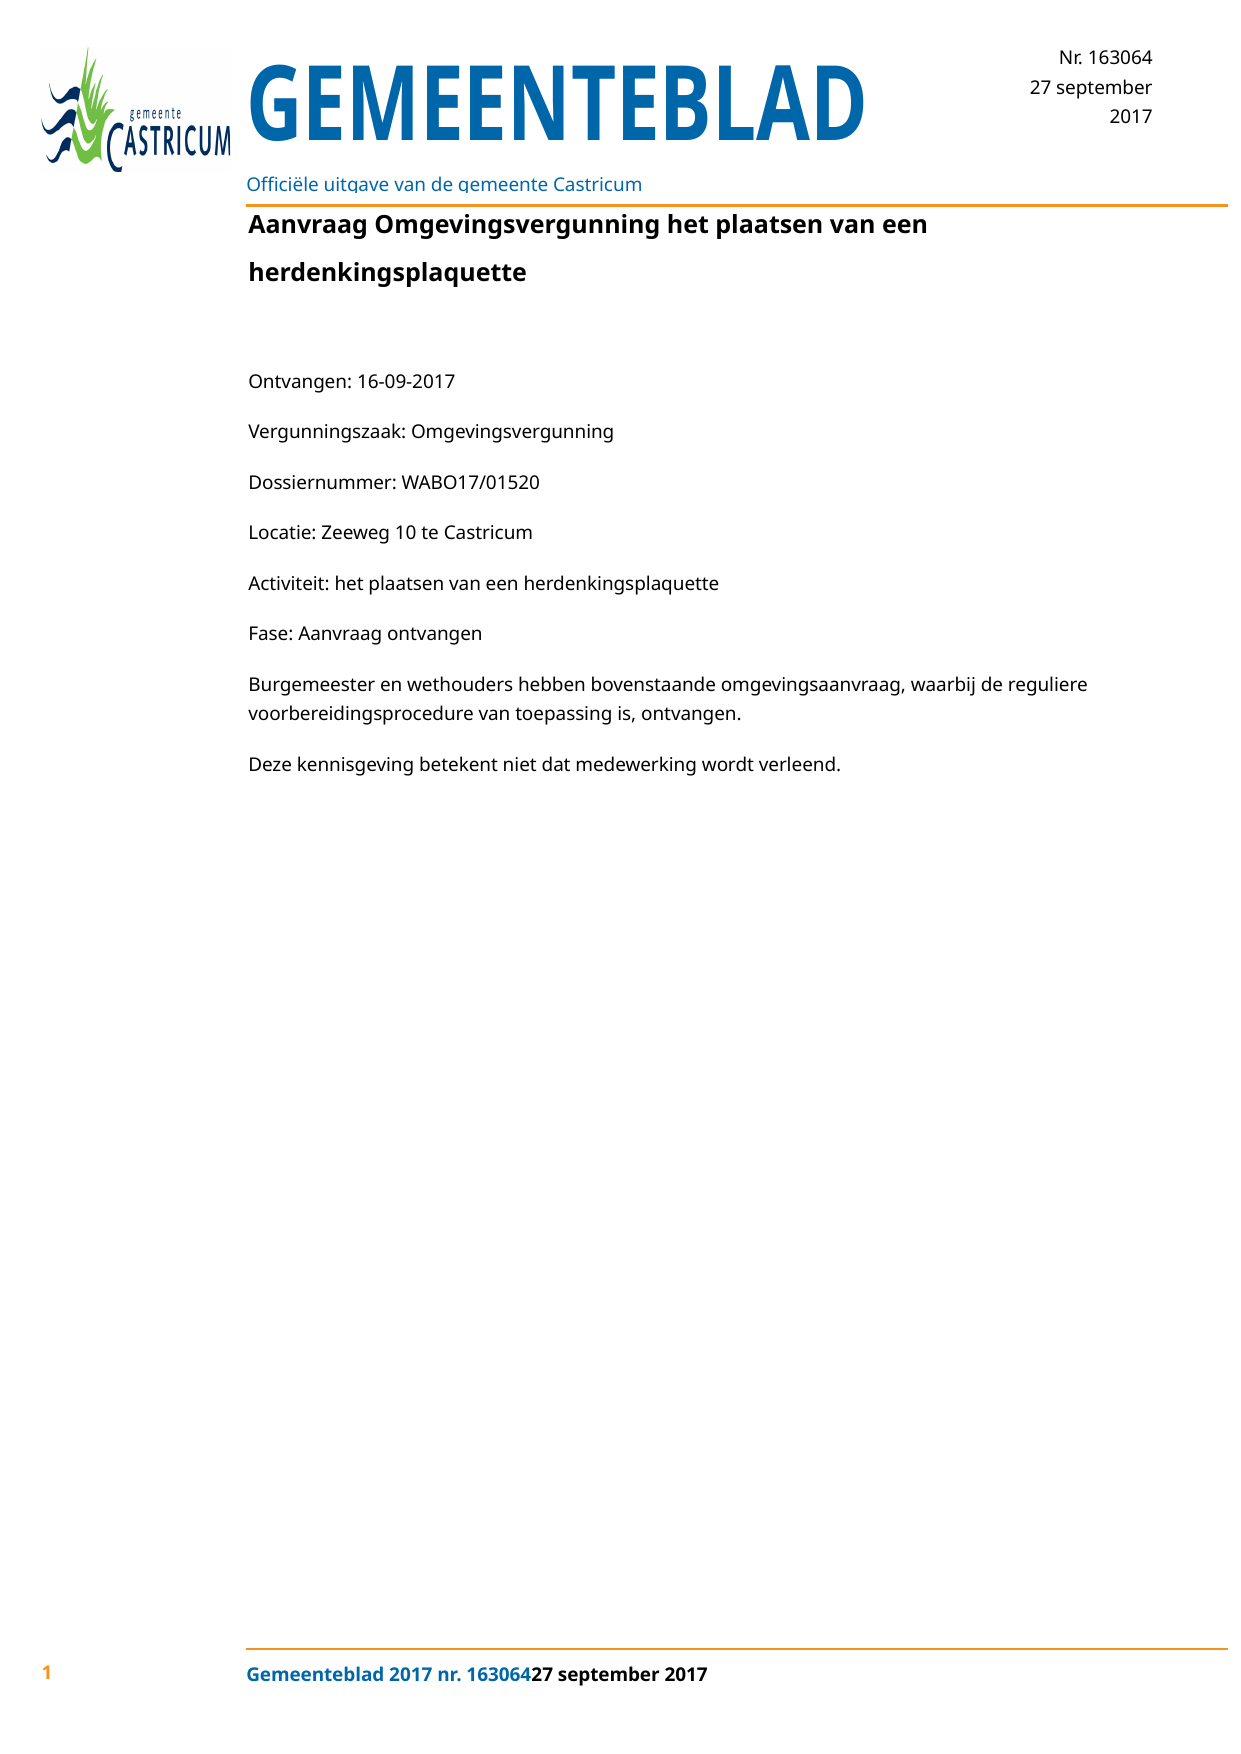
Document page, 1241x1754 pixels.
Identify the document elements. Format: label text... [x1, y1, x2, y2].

text Fase: Aanvraag ontvangen [248, 620, 1152, 646]
text Burgemeester en wethouders hebben bovenstaande omgevingsaanvraag, waarbij de reguliere voorbereidingsprocedure van toepassing is, ontvangen. [248, 671, 1152, 726]
text Locatie: Zeeweg 10 te Castricum [248, 519, 1152, 545]
text Ontvangen: 16-09-2017 [248, 368, 1152, 394]
text Deze kennisgeving betekent niet dat medewerking wordt verleend. [248, 751, 1152, 777]
text Activiteit: het plaatsen van een herdenkingsplaquette [248, 570, 1152, 596]
text Vergunningszaak: Omgevingsvergunning [248, 419, 1152, 444]
picture [41, 47, 231, 172]
text Aanvraag Omgevingsvergunning het plaatsen van een herdenkingsplaquette [248, 207, 1152, 288]
text Dossiernummer: WABO17/01520 [248, 469, 1152, 495]
